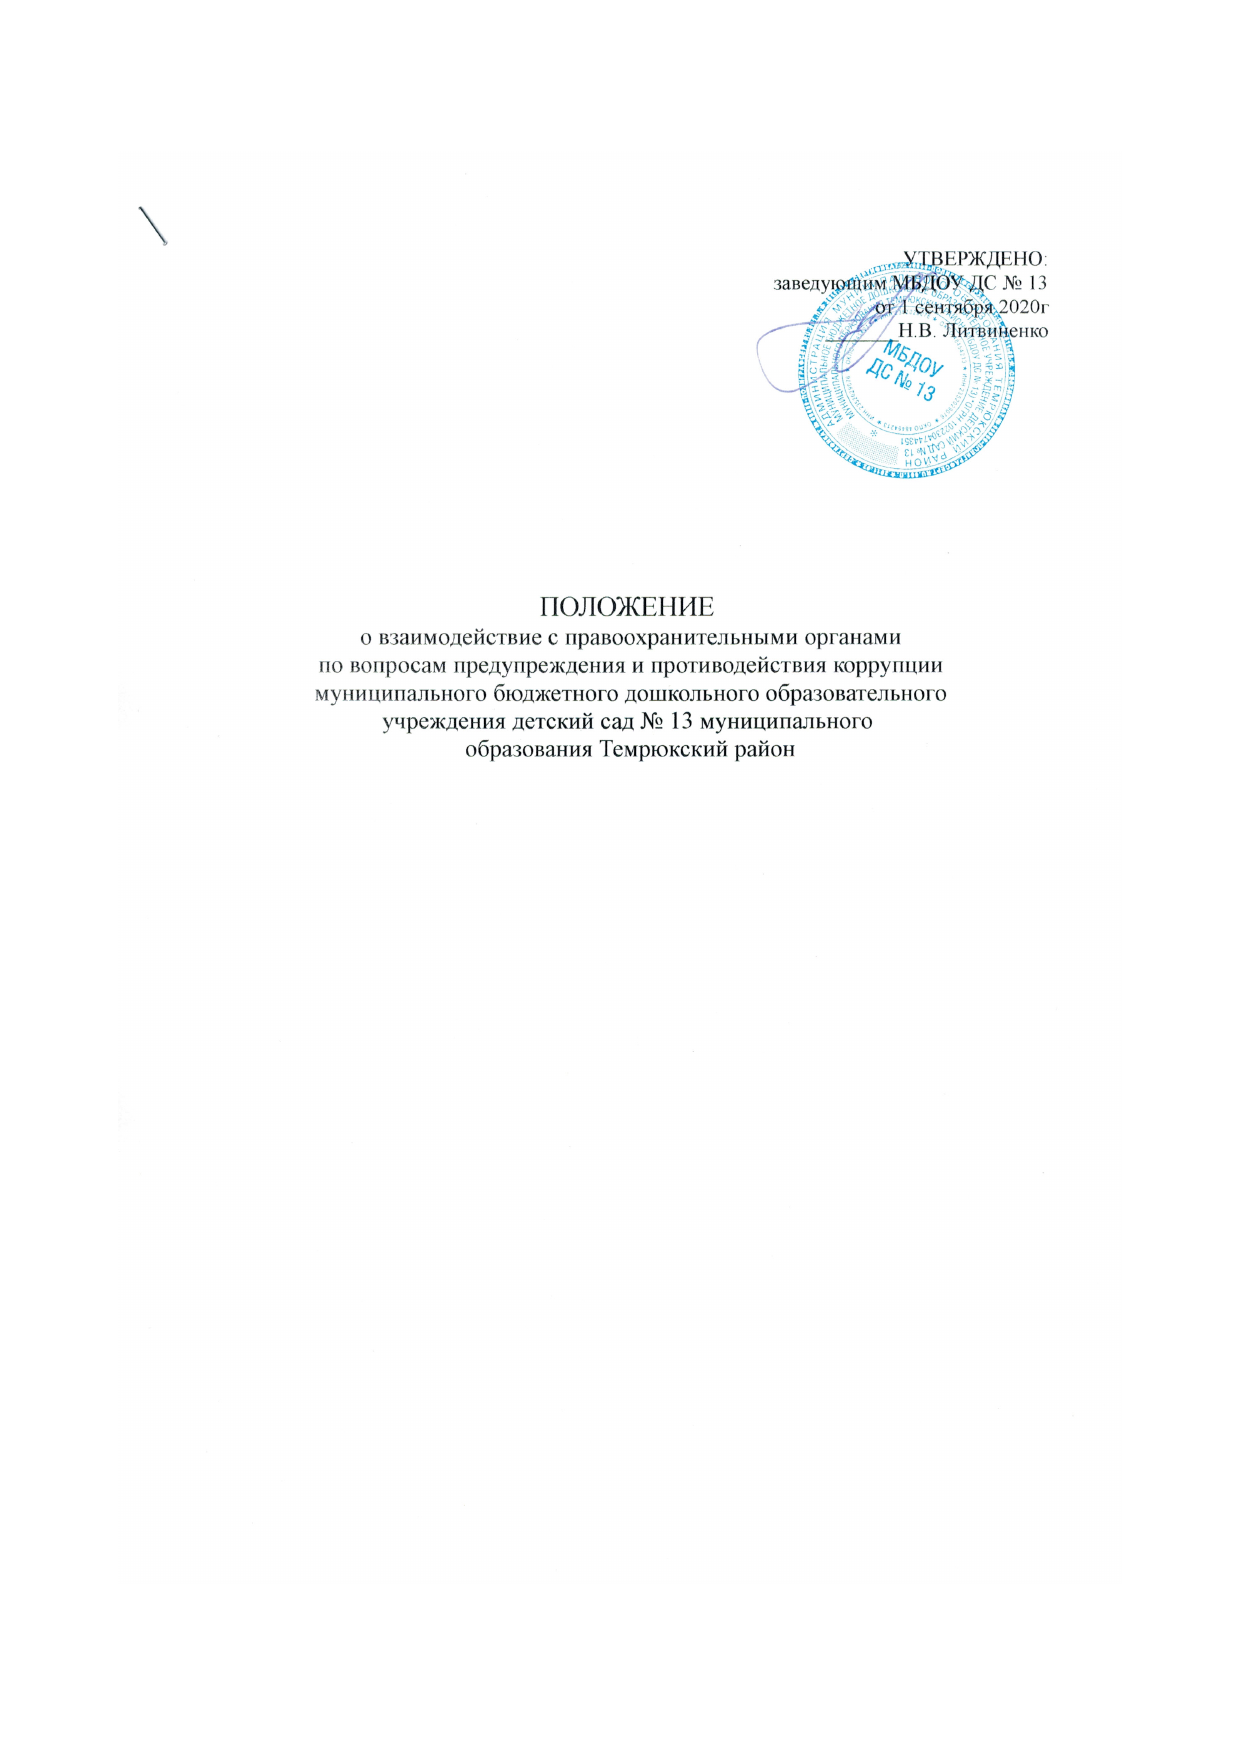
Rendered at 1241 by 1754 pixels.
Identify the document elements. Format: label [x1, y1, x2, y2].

picture [118, 151, 1122, 1584]
